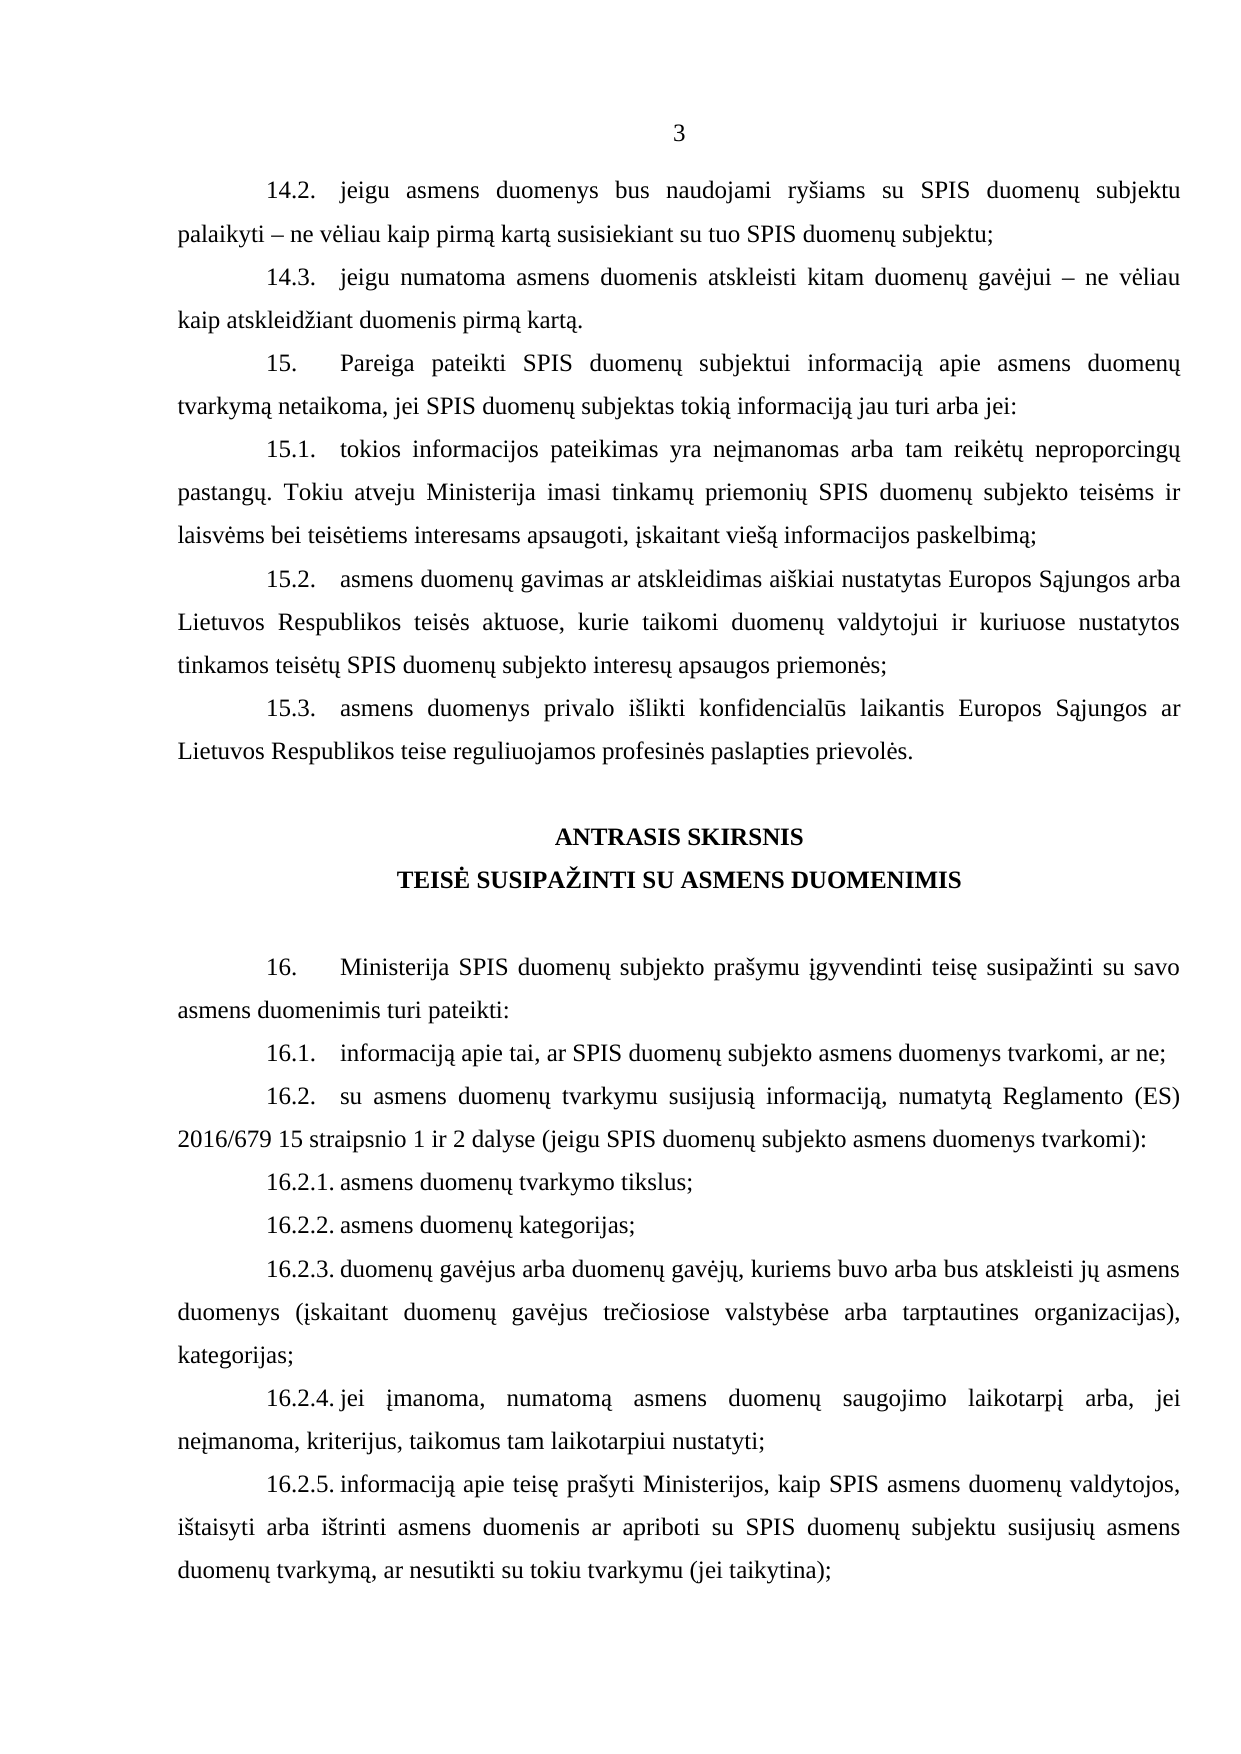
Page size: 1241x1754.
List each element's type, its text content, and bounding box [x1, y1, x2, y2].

text 14.2. jeigu asmens duomenys bus naudojami ryšiams su SPIS duomenų subjektu palaikyti – ne vėliau kaip pirmą kartą susisiekiant su tuo SPIS duomenų subjektu; [177, 176, 1181, 247]
text 15. Pareiga pateikti SPIS duomenų subjektui informaciją apie asmens duomenų tvarkymą netaikoma, jei SPIS duomenų subjektas tokią informaciją jau turi arba jei: [177, 348, 1181, 420]
text 16.2.1. asmens duomenų tvarkymo tikslus; [177, 1167, 1181, 1196]
text 15.2. asmens duomenų gavimas ar atskleidimas aiškiai nustatytas Europos Sąjungos arba Lietuvos Respublikos teisės aktuose, kurie taikomi duomenų valdytojui ir kuriuose nustatytos tinkamos teisėtų SPIS duomenų subjekto interesų apsaugos priemonės; [177, 564, 1181, 679]
text 16.2.4. jei įmanoma, numatomą asmens duomenų saugojimo laikotarpį arba, jei neįmanoma, kriterijus, taikomus tam laikotarpiui nustatyti; [177, 1383, 1181, 1455]
text 14.3. jeigu numatoma asmens duomenis atskleisti kitam duomenų gavėjui – ne vėliau kaip atskleidžiant duomenis pirmą kartą. [177, 262, 1181, 334]
text 16.2.5. informaciją apie teisę prašyti Ministerijos, kaip SPIS asmens duomenų valdytojos, ištaisyti arba ištrinti asmens duomenis ar apriboti su SPIS duomenų subjektu susijusių asmens duomenų tvarkymą, ar nesutikti su tokiu tvarkymu (jei taikytina); [177, 1469, 1181, 1584]
text 15.3. asmens duomenys privalo išlikti konfidencialūs laikantis Europos Sąjungos ar Lietuvos Respublikos teise reguliuojamos profesinės paslapties prievolės. [177, 693, 1181, 765]
text 16.2.3. duomenų gavėjus arba duomenų gavėjų, kuriems buvo arba bus atskleisti jų asmens duomenys (įskaitant duomenų gavėjus trečiosiose valstybėse arba tarptautines organizacijas), kategorijas; [177, 1254, 1181, 1369]
text 16.1. informaciją apie tai, ar SPIS duomenų subjekto asmens duomenys tvarkomi, ar ne; [177, 1038, 1181, 1067]
text 15.1. tokios informacijos pateikimas yra neįmanomas arba tam reikėtų neproporcingų pastangų. Tokiu atveju Ministerija imasi tinkamų priemonių SPIS duomenų subjekto teisėms ir laisvėms bei teisėtiems interesams apsaugoti, įskaitant viešą informacijos paskelbimą; [177, 434, 1181, 549]
text 16. Ministerija SPIS duomenų subjekto prašymu įgyvendinti teisę susipažinti su savo asmens duomenimis turi pateikti: [177, 952, 1181, 1024]
text ANTRASIS SKIRSNIS [177, 822, 1181, 851]
text 16.2.2. asmens duomenų kategorijas; [177, 1211, 1181, 1239]
text 16.2. su asmens duomenų tvarkymu susijusią informaciją, numatytą Reglamento (ES) 2016/679 15 straipsnio 1 ir 2 dalyse (jeigu SPIS duomenų subjekto asmens duomenys tvarkomi): [177, 1081, 1181, 1153]
text TEISĖ SUSIPAŽINTI SU ASMENS DUOMENIMIS [177, 866, 1181, 894]
